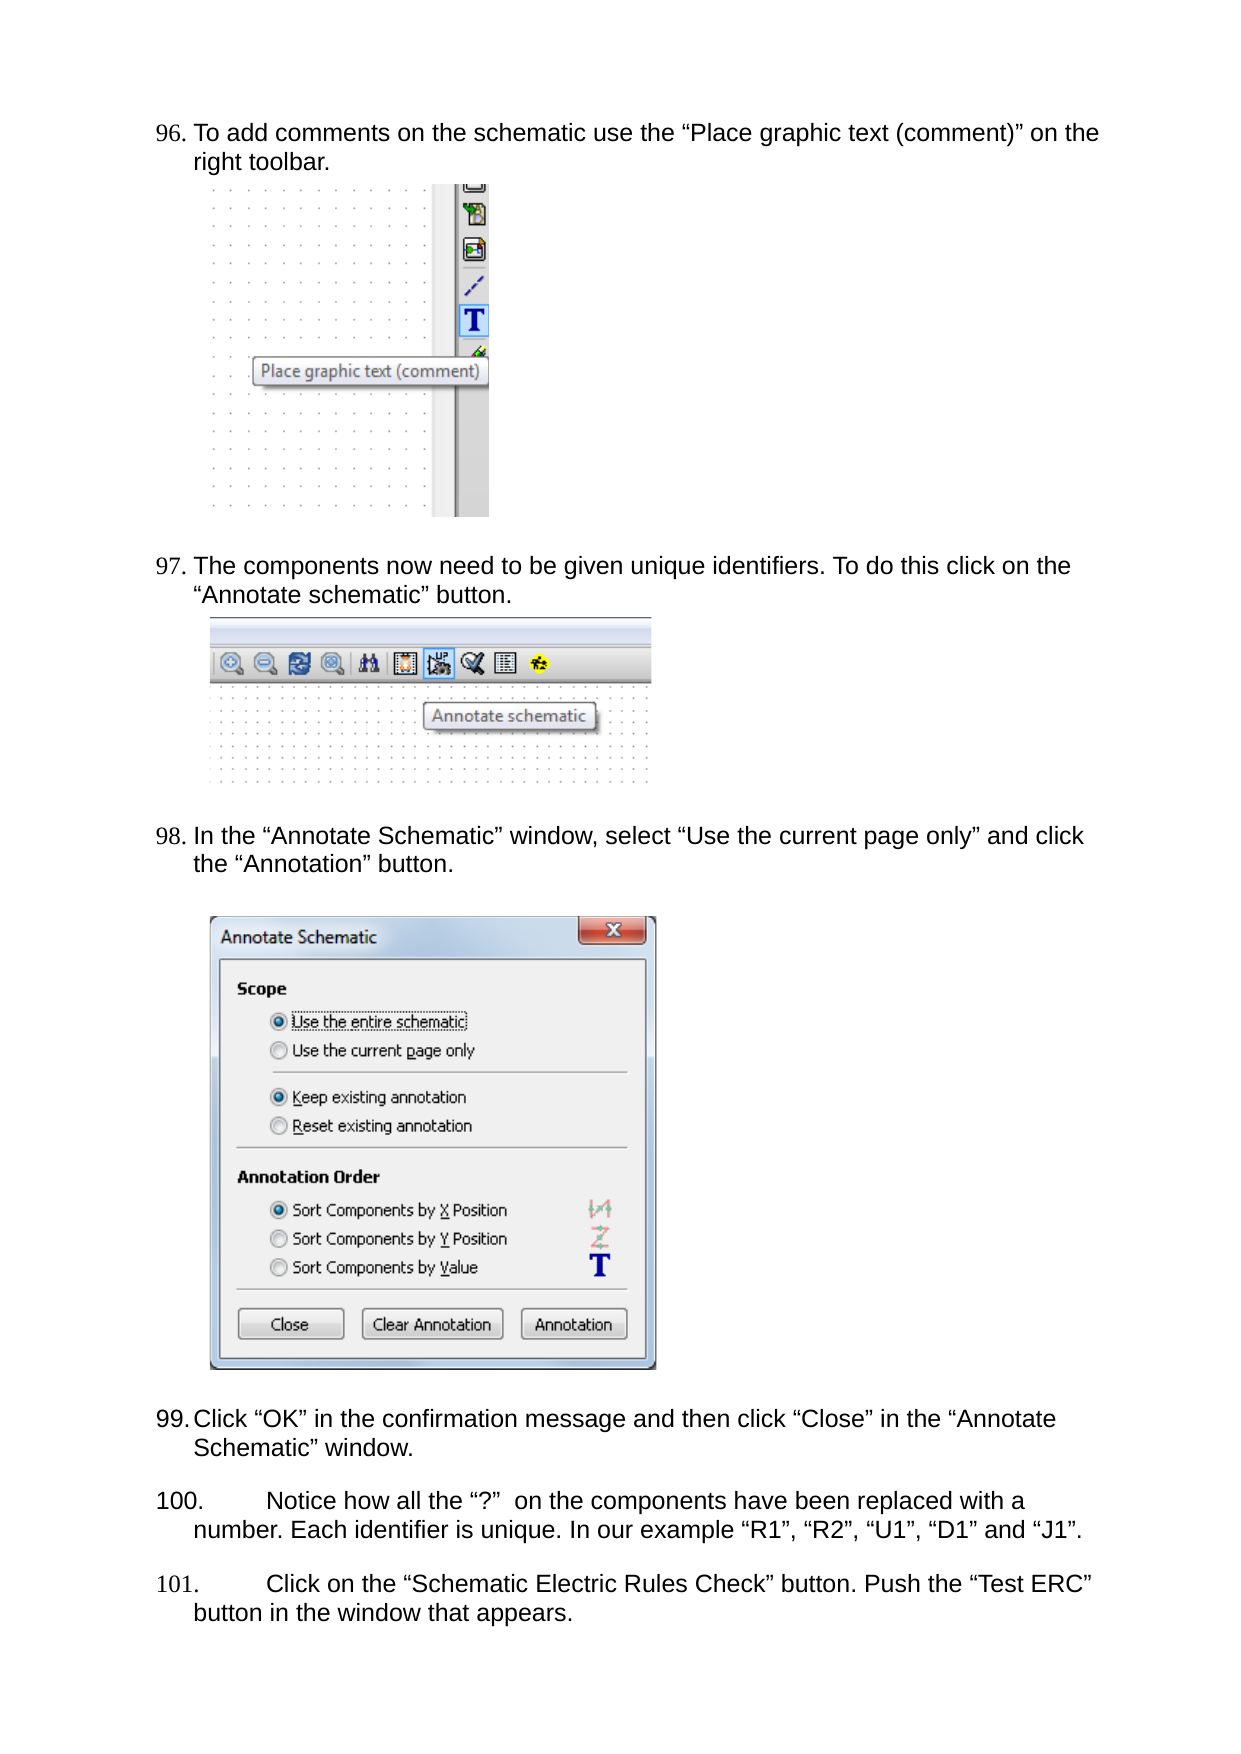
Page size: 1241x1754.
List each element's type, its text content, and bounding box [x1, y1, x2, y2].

list Click on the “Schematic Electric Rules Check” button. Push the “Test ERC” button in the window that appears. [156, 1569, 1122, 1626]
list To add comments on the schematic use the “Place graphic text (comment)” on the right toolbar. [156, 118, 1122, 526]
list In the “Annotate Schematic” window, select “Use the current page only” and click the “Annotation” button. [156, 821, 1122, 1379]
picture [209, 184, 489, 517]
picture [209, 916, 657, 1370]
list The components now need to be given unique identifiers. To do this click on the “Annotate schematic” button. [156, 551, 1122, 796]
picture [209, 617, 652, 787]
list Notice how all the “?” on the components have been replaced with a number. Each identifier is unique. In our example “R1”, “R2”, “U1”, “D1” and “J1”. [156, 1486, 1122, 1544]
list Click “OK” in the confirmation message and then click “Close” in the “Annotate Schematic” window. [156, 1404, 1122, 1461]
